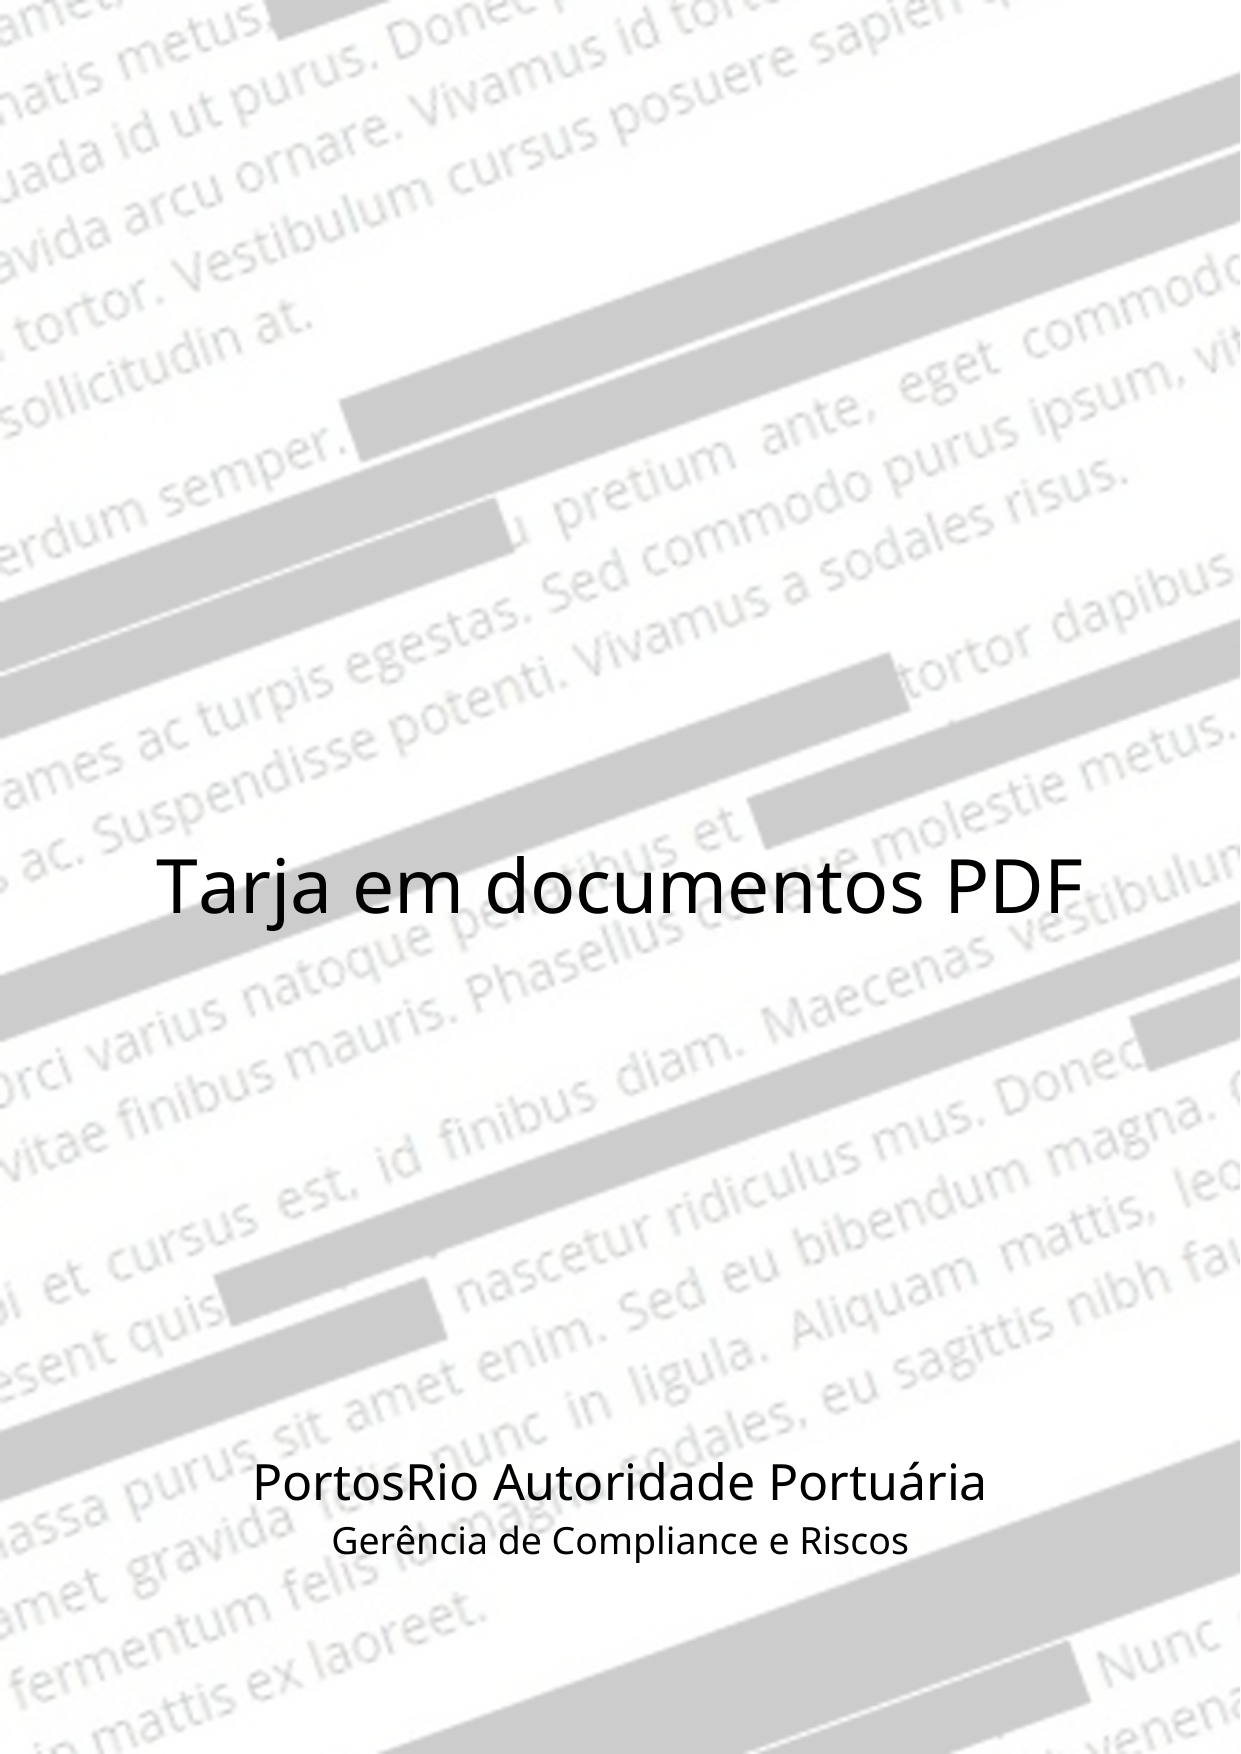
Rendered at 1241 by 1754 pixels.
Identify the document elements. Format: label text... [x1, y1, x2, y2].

text PortosRio Autoridade Portuária [118, 1447, 1122, 1515]
text Tarja em documentos PDF [118, 833, 1122, 936]
text Gerência de Compliance e Riscos [118, 1515, 1122, 1566]
